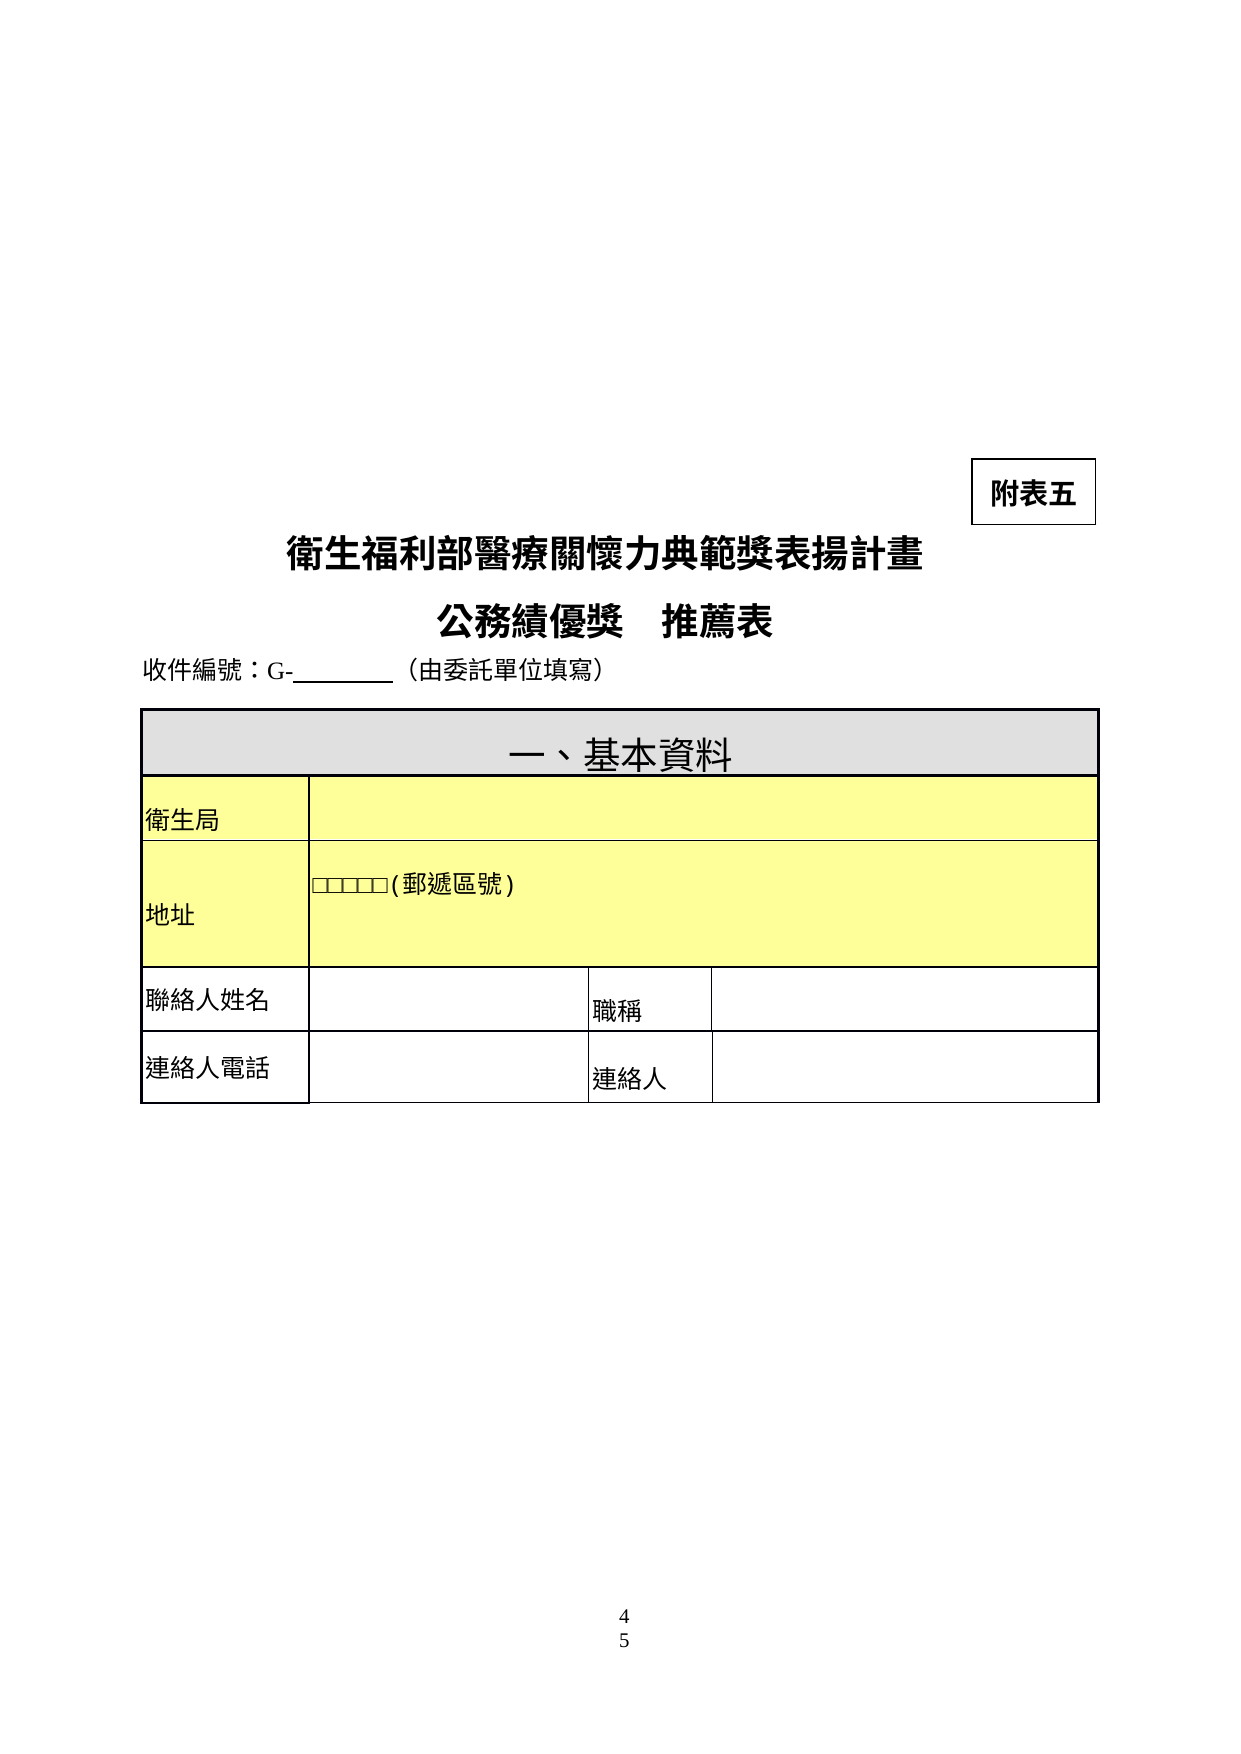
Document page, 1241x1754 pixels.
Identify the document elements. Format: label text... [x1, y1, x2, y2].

table_cell [310, 777, 1097, 839]
text 衛生福利部醫療關懷力典範獎表揚計畫 [112, 527, 1098, 577]
table_cell 連絡人電話 [143, 1032, 308, 1102]
text 公務績優獎 推薦表 [112, 577, 1098, 639]
table_cell □□□□□(郵遞區號) [310, 841, 1097, 966]
table_cell 連絡人 [589, 1032, 712, 1102]
table_cell [310, 968, 588, 1030]
table_cell [310, 1032, 588, 1102]
text 附表五 [988, 470, 1080, 513]
table_cell 衛生局 [143, 777, 308, 839]
table_cell [713, 1032, 1097, 1102]
text [973, 460, 1095, 524]
text 收件編號：G- （由委託單位填寫） [142, 639, 1098, 689]
table_cell 地址 [143, 841, 308, 966]
table_header 一、基本資料 [143, 711, 1097, 774]
table_cell [712, 968, 1097, 1030]
table_cell 職稱 [589, 968, 711, 1030]
table_cell 聯絡人姓名 [143, 968, 308, 1030]
